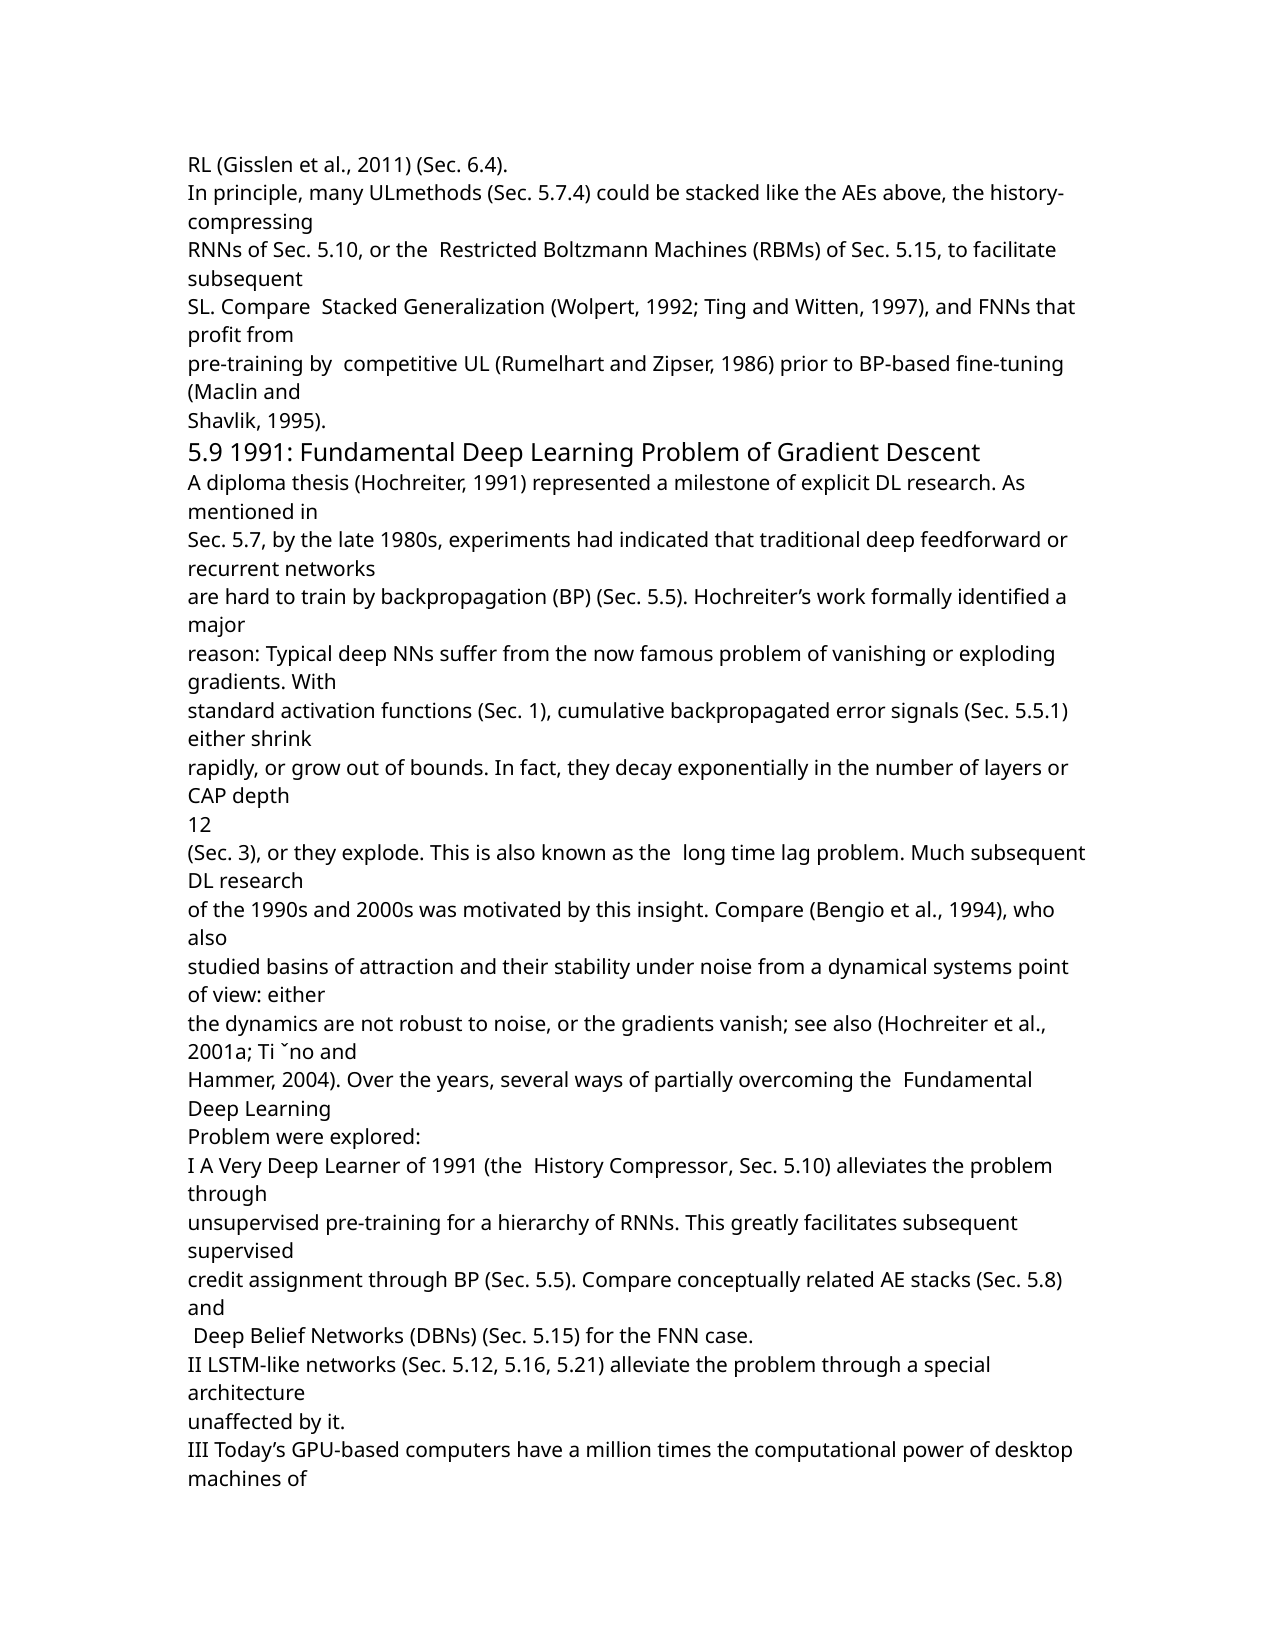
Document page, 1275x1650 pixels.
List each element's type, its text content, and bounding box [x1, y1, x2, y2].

text of the 1990s and 2000s was motivated by this insight. Compare (Bengio et al., 1994), who also [187, 895, 1087, 952]
text In principle, many ULmethods (Sec. 5.7.4) could be stacked like the AEs above, the history-compressing [187, 178, 1087, 235]
text II LSTM-like networks (Sec. 5.12, 5.16, 5.21) alleviate the problem through a special architecture [187, 1350, 1087, 1407]
text Shavlik, 1995). [187, 406, 1087, 434]
text RL (Gisslen et al., 2011) (Sec. 6.4). [187, 150, 1087, 178]
text SL. Compare Stacked Generalization (Wolpert, 1992; Ting and Witten, 1997), and FNNs that profit from [187, 292, 1087, 349]
text Sec. 5.7, by the late 1980s, experiments had indicated that traditional deep feedforward or recurrent networks [187, 525, 1087, 582]
text unaffected by it. [187, 1407, 1087, 1435]
text Deep Belief Networks (DBNs) (Sec. 5.15) for the FNN case. [187, 1322, 1087, 1350]
text III Today’s GPU-based computers have a million times the computational power of desktop machines of [187, 1435, 1087, 1492]
text studied basins of attraction and their stability under noise from a dynamical systems point of view: either [187, 952, 1087, 1009]
text are hard to train by backpropagation (BP) (Sec. 5.5). Hochreiter’s work formally identified a major [187, 582, 1087, 639]
text the dynamics are not robust to noise, or the gradients vanish; see also (Hochreiter et al., 2001a; Ti ˇno and [187, 1009, 1087, 1066]
text pre-training by competitive UL (Rumelhart and Zipser, 1986) prior to BP-based fine-tuning (Maclin and [187, 349, 1087, 406]
text rapidly, or grow out of bounds. In fact, they decay exponentially in the number of layers or CAP depth [187, 753, 1087, 810]
text unsupervised pre-training for a hierarchy of RNNs. This greatly facilitates subsequent supervised [187, 1208, 1087, 1265]
text Problem were explored: [187, 1122, 1087, 1151]
text 5.9 1991: Fundamental Deep Learning Problem of Gradient Descent [187, 434, 1087, 468]
text A diploma thesis (Hochreiter, 1991) represented a milestone of explicit DL research. As mentioned in [187, 468, 1087, 525]
text credit assignment through BP (Sec. 5.5). Compare conceptually related AE stacks (Sec. 5.8) and [187, 1265, 1087, 1322]
text (Sec. 3), or they explode. This is also known as the long time lag problem. Much subsequent DL research [187, 838, 1087, 895]
text RNNs of Sec. 5.10, or the Restricted Boltzmann Machines (RBMs) of Sec. 5.15, to facilitate subsequent [187, 235, 1087, 292]
text standard activation functions (Sec. 1), cumulative backpropagated error signals (Sec. 5.5.1) either shrink [187, 696, 1087, 753]
text Hammer, 2004). Over the years, several ways of partially overcoming the Fundamental Deep Learning [187, 1066, 1087, 1122]
text reason: Typical deep NNs suffer from the now famous problem of vanishing or exploding gradients. With [187, 639, 1087, 696]
text I A Very Deep Learner of 1991 (the History Compressor, Sec. 5.10) alleviates the problem through [187, 1151, 1087, 1208]
text 12 [187, 810, 1087, 838]
